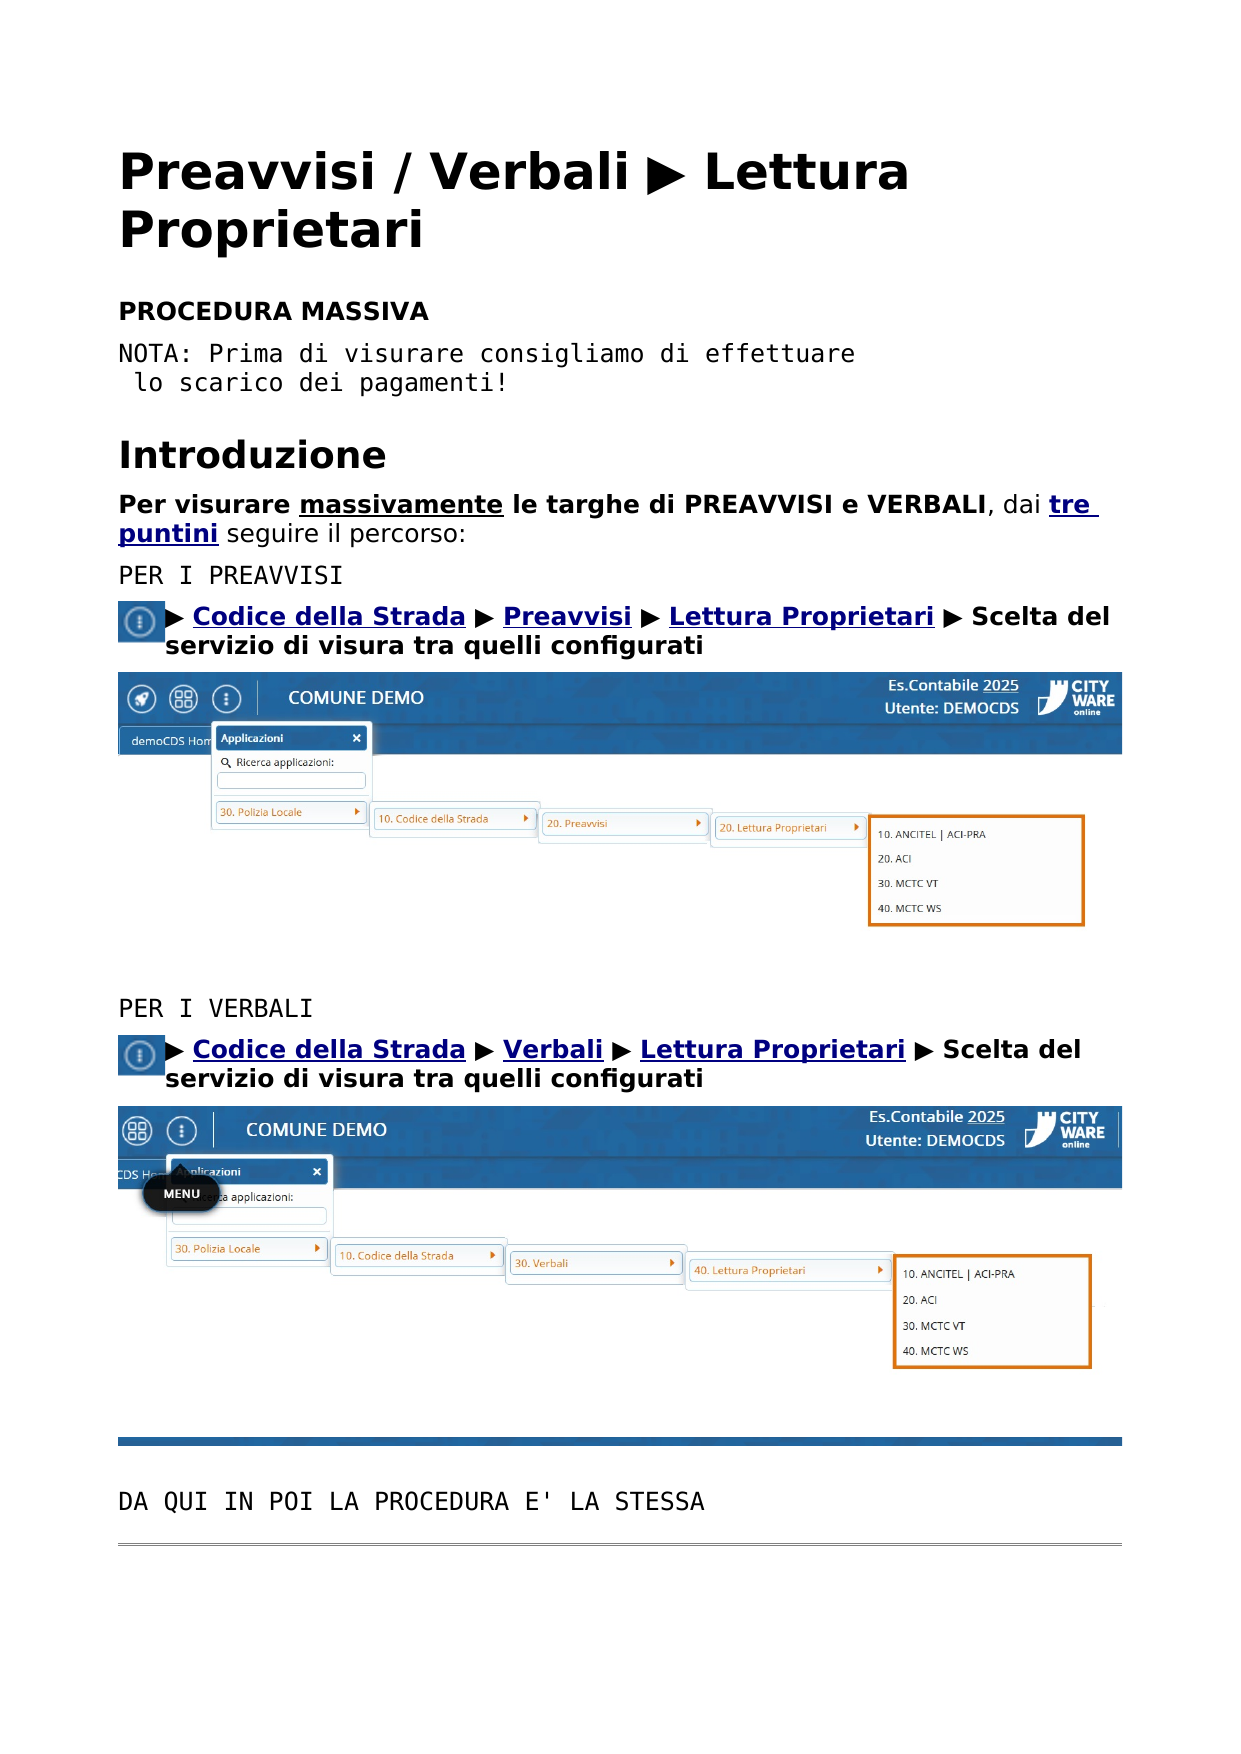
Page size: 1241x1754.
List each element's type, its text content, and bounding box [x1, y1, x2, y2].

picture [118, 1035, 166, 1080]
text PER I PREAVVISI [118, 561, 1122, 590]
picture [118, 601, 166, 647]
picture [118, 1437, 1123, 1446]
subtitle Preavvisi / Verbali ▶ Lettura Proprietari [118, 143, 1122, 259]
picture [118, 1106, 1123, 1396]
subtitle PROCEDURA MASSIVA [118, 297, 1122, 326]
text ▶ Codice della Strada ▶ Verbali ▶ Lettura Proprietari ▶ Scelta del servizio di visura tra quelli configurati [118, 1035, 1122, 1093]
text PER I VERBALI [118, 994, 1122, 1023]
text Per visurare massivamente le targhe di PREAVVISI e VERBALI, dai tre puntini seguire il percorso: [118, 490, 1122, 548]
picture [118, 672, 1123, 953]
subtitle Introduzione [118, 434, 1122, 477]
text ▶ Codice della Strada ▶ Preavvisi ▶ Lettura Proprietari ▶ Scelta del servizio di visura tra quelli configurati [118, 602, 1122, 660]
text NOTA: Prima di visurare consigliamo di effettuare lo scarico dei pagamenti! [118, 339, 1122, 397]
text DA QUI IN POI LA PROCEDURA E' LA STESSA [118, 1487, 1122, 1516]
